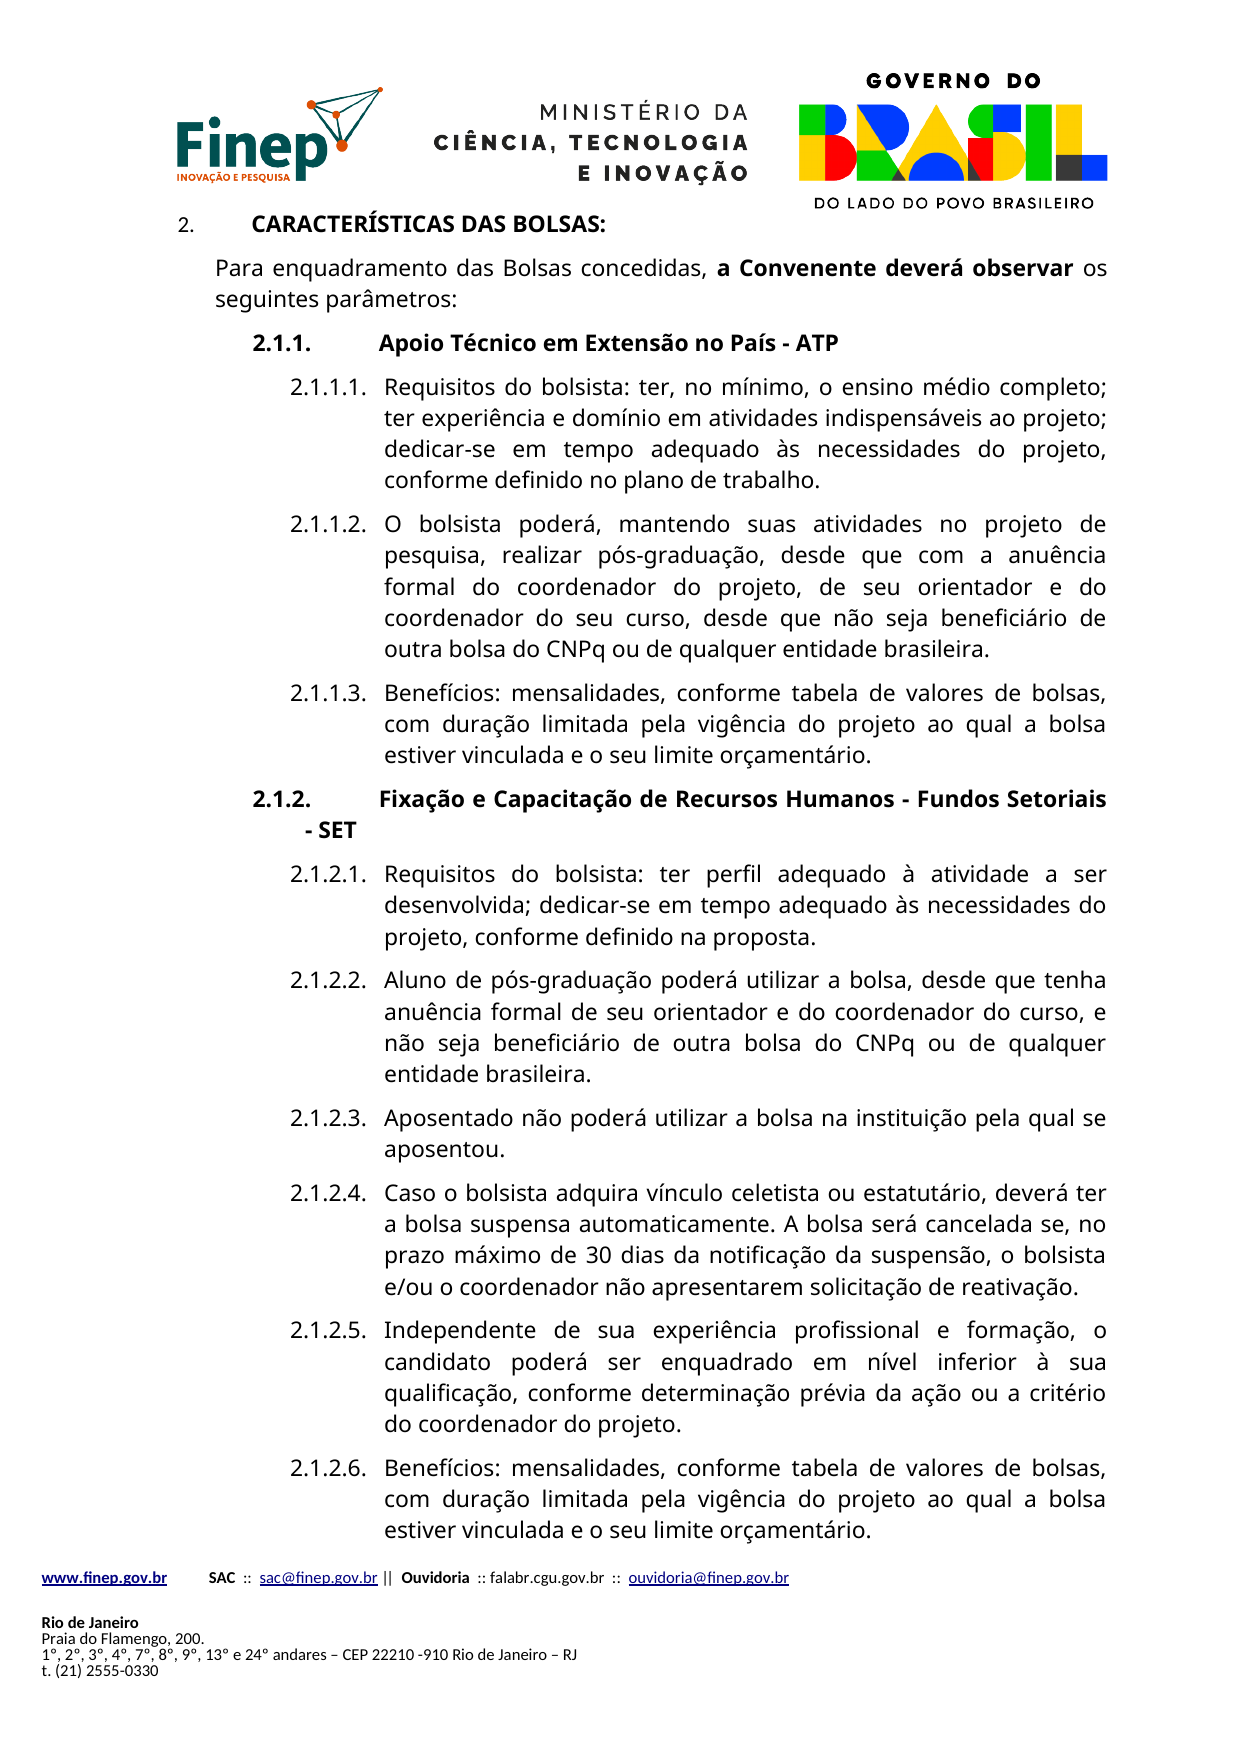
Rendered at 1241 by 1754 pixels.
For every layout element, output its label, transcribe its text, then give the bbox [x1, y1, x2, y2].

list Independente de sua experiência profissional e formação, o candidato poderá ser enquadrado em nível inferior à sua qualificação, conforme determinação prévia da ação ou a critério do coordenador do projeto. [290, 1314, 1107, 1439]
list O bolsista poderá, mantendo suas atividades no projeto de pesquisa, realizar pós-graduação, desde que com a anuência formal do coordenador do projeto, de seu orientador e do coordenador do seu curso, desde que não seja beneficiário de outra bolsa do CNPq ou de qualquer entidade brasileira. [290, 508, 1107, 664]
list CARACTERÍSTICAS DAS BOLSAS: [177, 208, 1108, 239]
list Apoio Técnico em Extensão no País - ATP [252, 327, 1107, 358]
list Caso o bolsista adquira vínculo celetista ou estatutário, deverá ter a bolsa suspensa automaticamente. A bolsa será cancelada se, no prazo máximo de 30 dias da notificação da suspensão, o bolsista e/ou o coordenador não apresentarem solicitação de reativação. [290, 1177, 1107, 1302]
list Para enquadramento das Bolsas concedidas, a Convenente deverá observar os seguintes parâmetros: [215, 252, 1108, 314]
list Benefícios: mensalidades, conforme tabela de valores de bolsas, com duração limitada pela vigência do projeto ao qual a bolsa estiver vinculada e o seu limite orçamentário. [290, 1452, 1107, 1546]
list Benefícios: mensalidades, conforme tabela de valores de bolsas, com duração limitada pela vigência do projeto ao qual a bolsa estiver vinculada e o seu limite orçamentário. [290, 677, 1107, 771]
list Fixação e Capacitação de Recursos Humanos - Fundos Setoriais - SET [252, 783, 1107, 846]
list Aposentado não poderá utilizar a bolsa na instituição pela qual se aposentou. [290, 1102, 1107, 1164]
list Requisitos do bolsista: ter, no mínimo, o ensino médio completo; ter experiência e domínio em atividades indispensáveis ao projeto; dedicar-se em tempo adequado às necessidades do projeto, conforme definido no plano de trabalho. [290, 371, 1107, 496]
list Aluno de pós-graduação poderá utilizar a bolsa, desde que tenha anuência formal de seu orientador e do coordenador do curso, e não seja beneficiário de outra bolsa do CNPq ou de qualquer entidade brasileira. [290, 964, 1107, 1089]
list Requisitos do bolsista: ter perfil adequado à atividade a ser desenvolvida; dedicar-se em tempo adequado às necessidades do projeto, conforme definido na proposta. [290, 858, 1107, 952]
